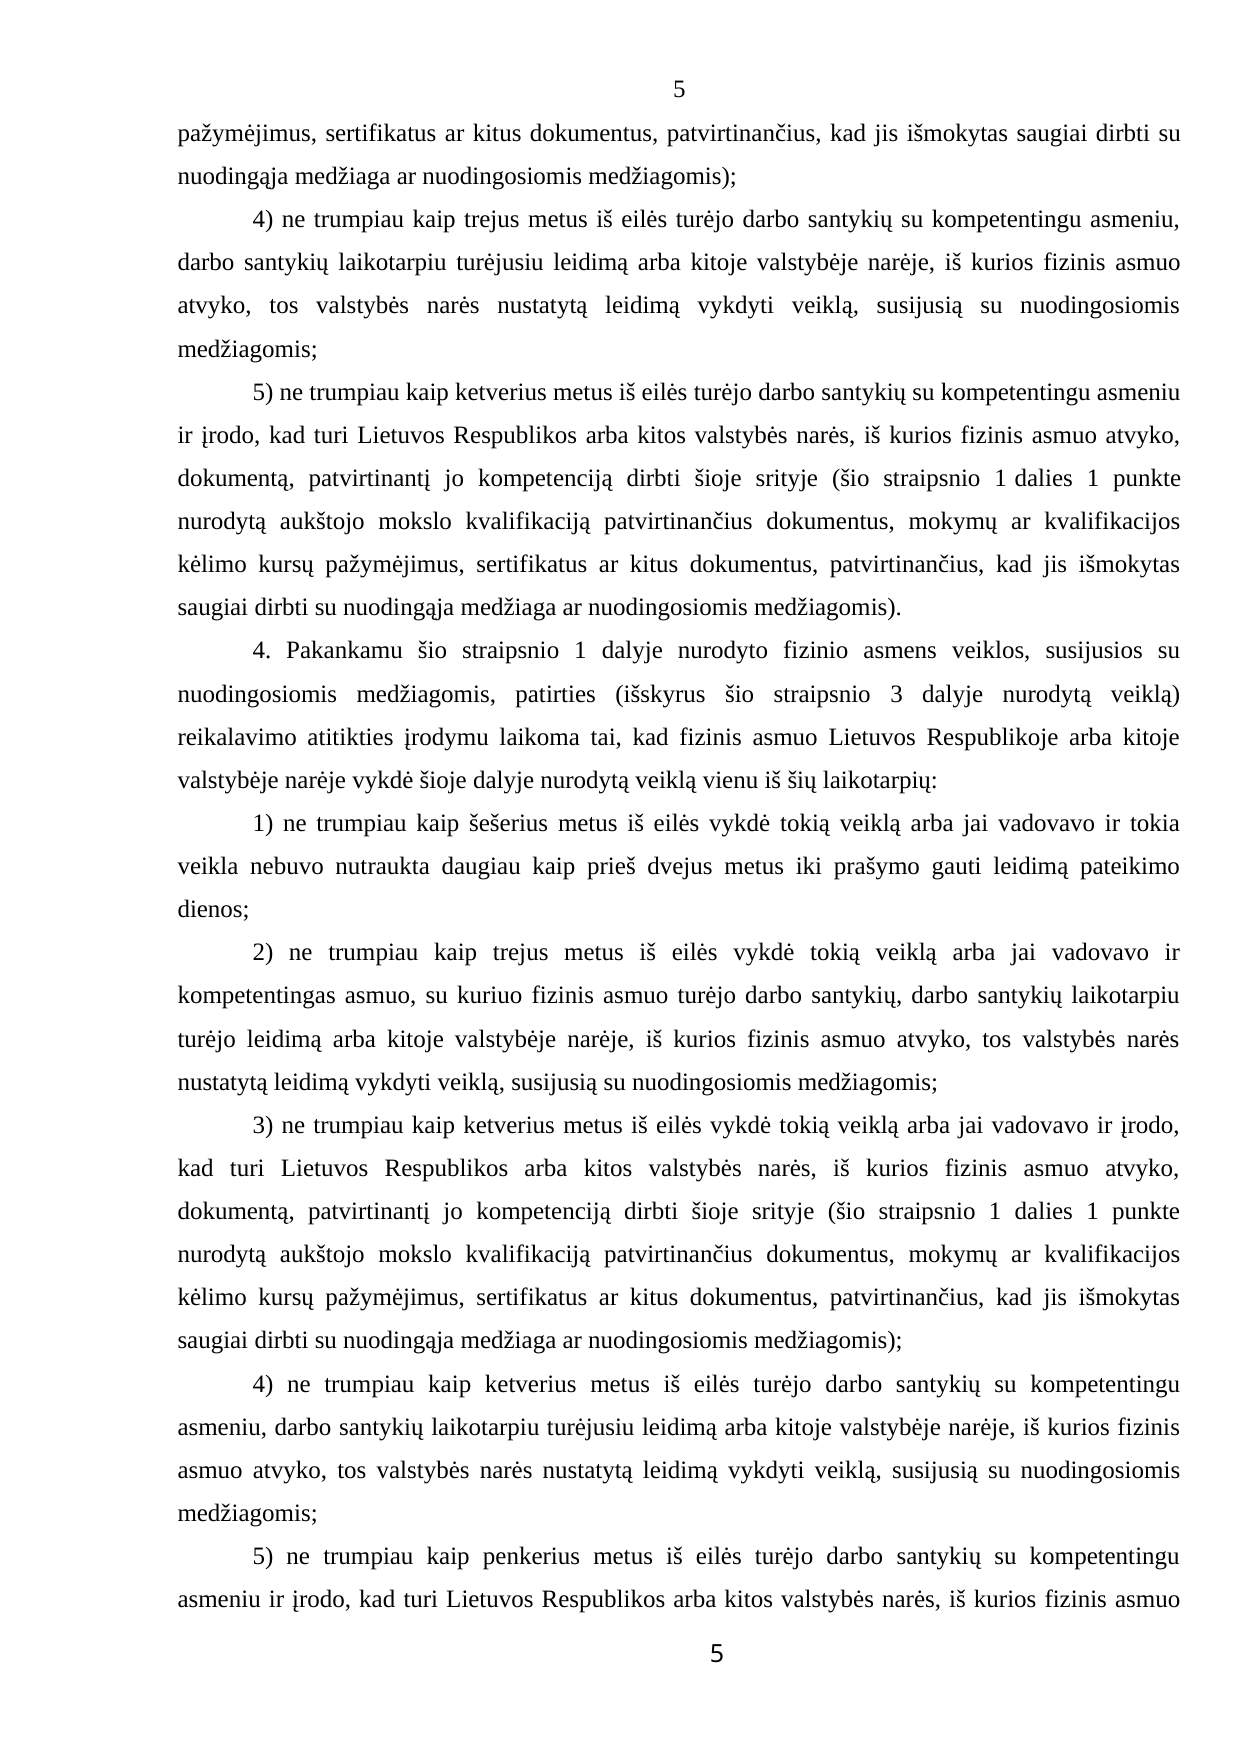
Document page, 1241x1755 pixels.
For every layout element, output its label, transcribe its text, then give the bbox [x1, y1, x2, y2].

text 1) ne trumpiau kaip šešerius metus iš eilės vykdė tokią veiklą arba jai vadovavo ir tokia veikla nebuvo nutraukta daugiau kaip prieš dvejus metus iki prašymo gauti leidimą pateikimo dienos; [177, 808, 1181, 923]
text 5) ne trumpiau kaip penkerius metus iš eilės turėjo darbo santykių su kompetentingu asmeniu ir įrodo, kad turi Lietuvos Respublikos arba kitos valstybės narės, iš kurios fizinis asmuo [177, 1541, 1181, 1613]
text pažymėjimus, sertifikatus ar kitus dokumentus, patvirtinančius, kad jis išmokytas saugiai dirbti su nuodingąja medžiaga ar nuodingosiomis medžiagomis); [177, 118, 1181, 190]
text 4) ne trumpiau kaip trejus metus iš eilės turėjo darbo santykių su kompetentingu asmeniu, darbo santykių laikotarpiu turėjusiu leidimą arba kitoje valstybėje narėje, iš kurios fizinis asmuo atvyko, tos valstybės narės nustatytą leidimą vykdyti veiklą, susijusią su nuodingosiomis medžiagomis; [177, 204, 1181, 362]
text 4. Pakankamu šio straipsnio 1 dalyje nurodyto fizinio asmens veiklos, susijusios su nuodingosiomis medžiagomis, patirties (išskyrus šio straipsnio 3 dalyje nurodytą veiklą) reikalavimo atitikties įrodymu laikoma tai, kad fizinis asmuo Lietuvos Respublikoje arba kitoje valstybėje narėje vykdė šioje dalyje nurodytą veiklą vienu iš šių laikotarpių: [177, 636, 1181, 794]
text 2) ne trumpiau kaip trejus metus iš eilės vykdė tokią veiklą arba jai vadovavo ir kompetentingas asmuo, su kuriuo fizinis asmuo turėjo darbo santykių, darbo santykių laikotarpiu turėjo leidimą arba kitoje valstybėje narėje, iš kurios fizinis asmuo atvyko, tos valstybės narės nustatytą leidimą vykdyti veiklą, susijusią su nuodingosiomis medžiagomis; [177, 937, 1181, 1096]
text 5) ne trumpiau kaip ketverius metus iš eilės turėjo darbo santykių su kompetentingu asmeniu ir įrodo, kad turi Lietuvos Respublikos arba kitos valstybės narės, iš kurios fizinis asmuo atvyko, dokumentą, patvirtinantį jo kompetenciją dirbti šioje srityje (šio straipsnio 1 dalies 1 punkte nurodytą aukštojo mokslo kvalifikaciją patvirtinančius dokumentus, mokymų ar kvalifikacijos kėlimo kursų pažymėjimus, sertifikatus ar kitus dokumentus, patvirtinančius, kad jis išmokytas saugiai dirbti su nuodingąja medžiaga ar nuodingosiomis medžiagomis). [177, 377, 1181, 621]
text 3) ne trumpiau kaip ketverius metus iš eilės vykdė tokią veiklą arba jai vadovavo ir įrodo, kad turi Lietuvos Respublikos arba kitos valstybės narės, iš kurios fizinis asmuo atvyko, dokumentą, patvirtinantį jo kompetenciją dirbti šioje srityje (šio straipsnio 1 dalies 1 punkte nurodytą aukštojo mokslo kvalifikaciją patvirtinančius dokumentus, mokymų ar kvalifikacijos kėlimo kursų pažymėjimus, sertifikatus ar kitus dokumentus, patvirtinančius, kad jis išmokytas saugiai dirbti su nuodingąja medžiaga ar nuodingosiomis medžiagomis); [177, 1110, 1181, 1354]
text 4) ne trumpiau kaip ketverius metus iš eilės turėjo darbo santykių su kompetentingu asmeniu, darbo santykių laikotarpiu turėjusiu leidimą arba kitoje valstybėje narėje, iš kurios fizinis asmuo atvyko, tos valstybės narės nustatytą leidimą vykdyti veiklą, susijusią su nuodingosiomis medžiagomis; [177, 1369, 1181, 1527]
